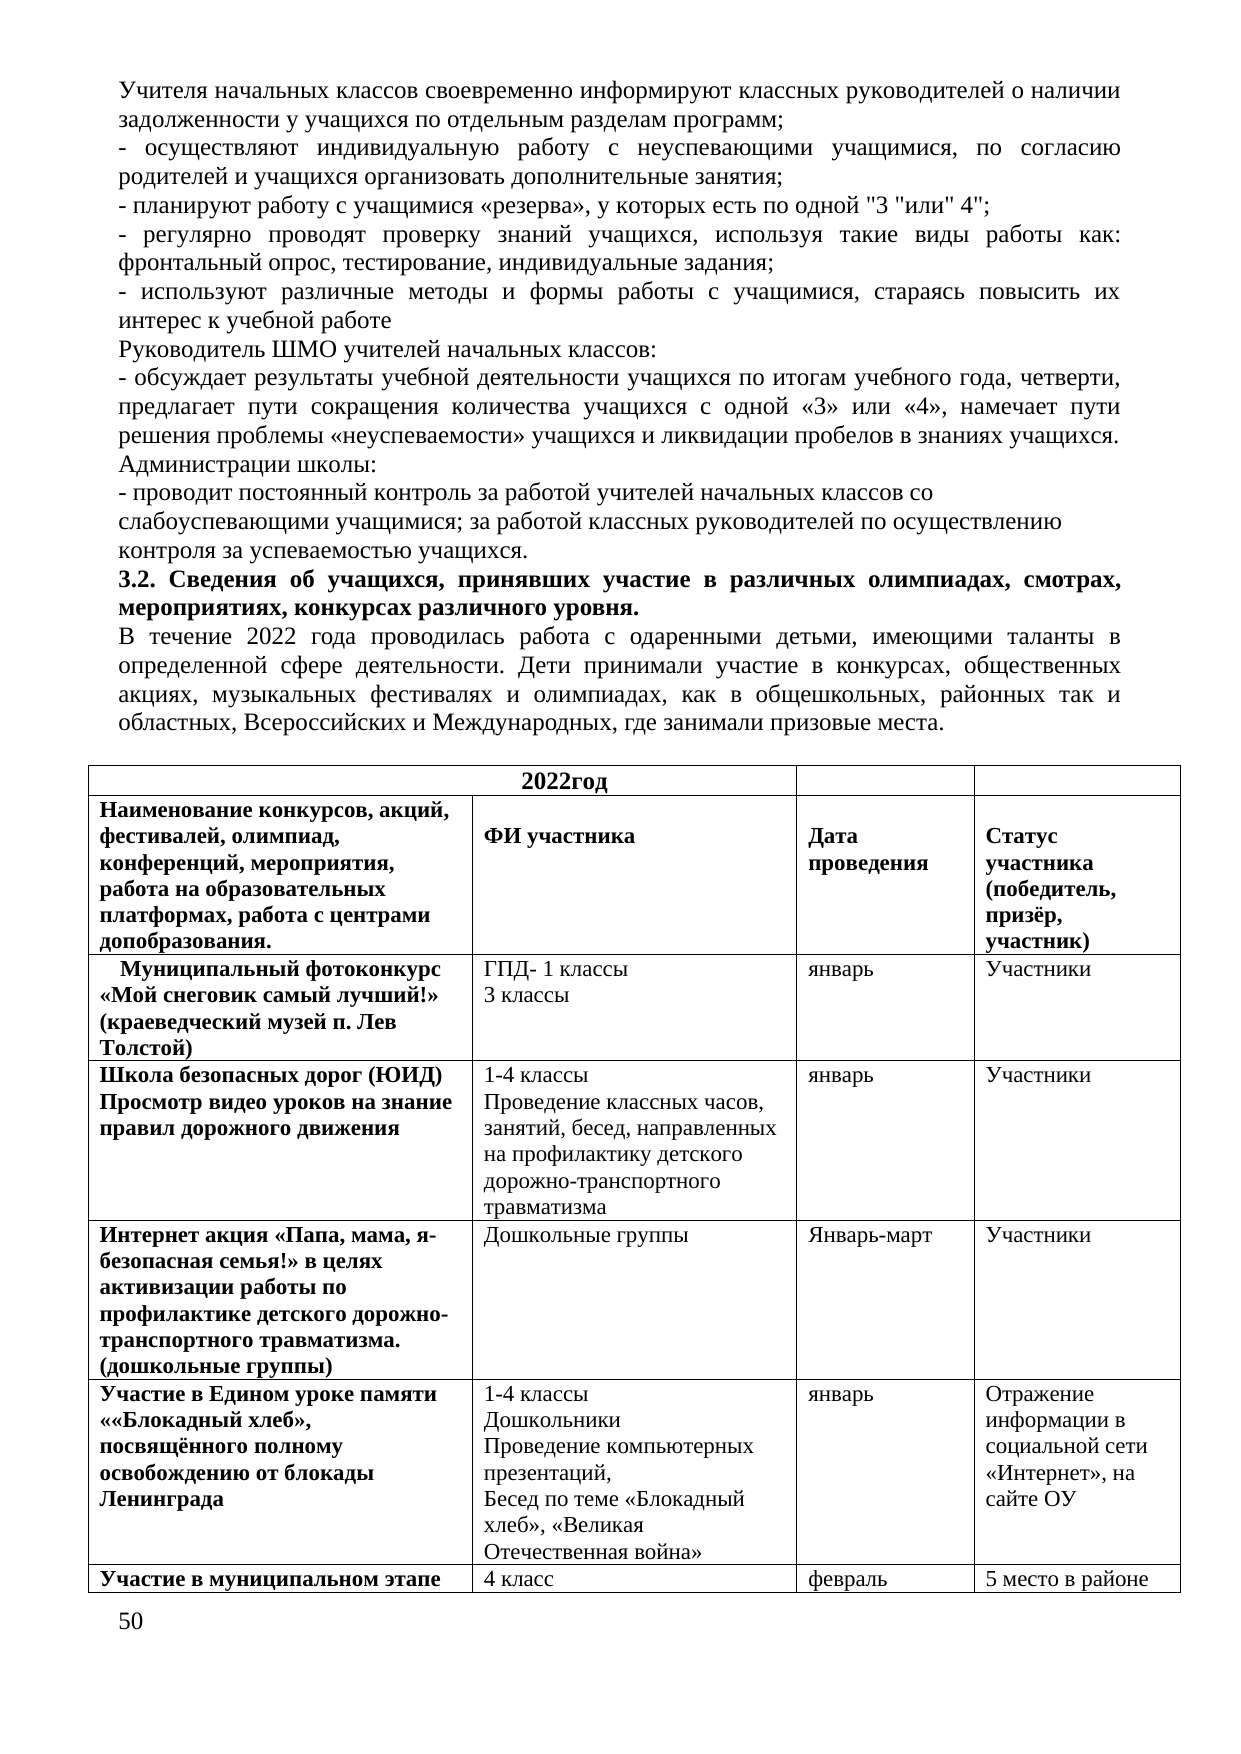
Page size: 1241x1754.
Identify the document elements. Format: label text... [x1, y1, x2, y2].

table_header [797, 766, 974, 795]
text - регулярно проводят проверку знаний учащихся, используя такие виды работы как: фронтальный опрос, тестирование, индивидуальные задания; [118, 219, 1122, 276]
text - проводит постоянный контроль за работой учителей начальных классов со слабоуспевающими учащимися; за работой классных руководителей по осуществлению контроля за успеваемостью учащихся. [118, 477, 1122, 564]
table_cell Дата проведения [797, 796, 974, 954]
table_cell Участники [975, 1221, 1180, 1379]
text Администрации школы: [118, 449, 1122, 477]
table_cell Наименование конкурсов, акций, фестивалей, олимпиад, конференций, мероприятия, работа на образовательных платформах, работа с центрами допобразования. [89, 796, 472, 954]
table_cell Участники [975, 1061, 1180, 1219]
table_cell 5 место в районе [975, 1565, 1180, 1592]
table_cell Школа безопасных дорог (ЮИД) Просмотр видео уроков на знание правил дорожного движения [89, 1061, 472, 1219]
table_cell январь [797, 1380, 974, 1564]
table_cell ФИ участника [473, 796, 796, 954]
text Учителя начальных классов своевременно информируют классных руководителей о наличии задолженности у учащихся по отдельным разделам программ; [118, 75, 1122, 132]
table_cell 1-4 классы Дошкольники Проведение компьютерных презентаций, Бесед по теме «Блокадный хлеб», «Великая Отечественная война» [473, 1380, 796, 1564]
table_cell Участие в муниципальном этапе [89, 1565, 472, 1592]
text - осуществляют индивидуальную работу с неуспевающими учащимися, по согласию родителей и учащихся организовать дополнительные занятия; [118, 132, 1122, 190]
table_cell Январь-март [797, 1221, 974, 1379]
table_header 2022год [89, 766, 796, 795]
text Руководитель ШМО учителей начальных классов: [118, 334, 1122, 362]
text - обсуждает результаты учебной деятельности учащихся по итогам учебного года, четверти, предлагает пути сокращения количества учащихся с одной «3» или «4», намечает пути решения проблемы «неуспеваемости» учащихся и ликвидации пробелов в знаниях учащихся. [118, 362, 1122, 449]
table_header [975, 766, 1180, 795]
table_cell январь [797, 1061, 974, 1219]
table_cell ГПД- 1 классы 3 классы [473, 955, 796, 1060]
table_cell Интернет акция «Папа, мама, я-безопасная семья!» в целях активизации работы по профилактике детского дорожно-транспортного травматизма.(дошкольные группы) [89, 1221, 472, 1379]
text В течение 2022 года проводилась работа с одаренными детьми, имеющими таланты в определенной сфере деятельности. Дети принимали участие в конкурсах, общественных акциях, музыкальных фестивалях и олимпиадах, как в общешкольных, районных так и областных, Всероссийских и Международных, где занимали призовые места. [118, 621, 1122, 736]
table_cell Участники [975, 955, 1180, 1060]
text 3.2. Сведения об учащихся, принявших участие в различных олимпиадах, смотрах, мероприятиях, конкурсах различного уровня. [118, 564, 1122, 621]
table_cell 1-4 классы Проведение классных часов, занятий, бесед, направленных на профилактику детского дорожно-транспортного травматизма [473, 1061, 796, 1219]
table_cell 4 класс [473, 1565, 796, 1592]
text - планируют работу с учащимися «резерва», у которых есть по одной "3 "или" 4"; [118, 190, 1122, 219]
table_cell Муниципальный фотоконкурс «Мой снеговик самый лучший!» (краеведческий музей п. Лев Толстой) [89, 955, 472, 1060]
table_cell Дошкольные группы [473, 1221, 796, 1379]
table_cell февраль [797, 1565, 974, 1592]
table_cell Статус участника (победитель, призёр, участник) [975, 796, 1180, 954]
table_cell январь [797, 955, 974, 1060]
table_cell Отражение информации в социальной сети «Интернет», на сайте ОУ [975, 1380, 1180, 1564]
text - используют различные методы и формы работы с учащимися, стараясь повысить их интерес к учебной работе [118, 276, 1122, 334]
table_cell Участие в Едином уроке памяти ««Блокадный хлеб», посвящённого полному освобождению от блокады Ленинграда [89, 1380, 472, 1564]
